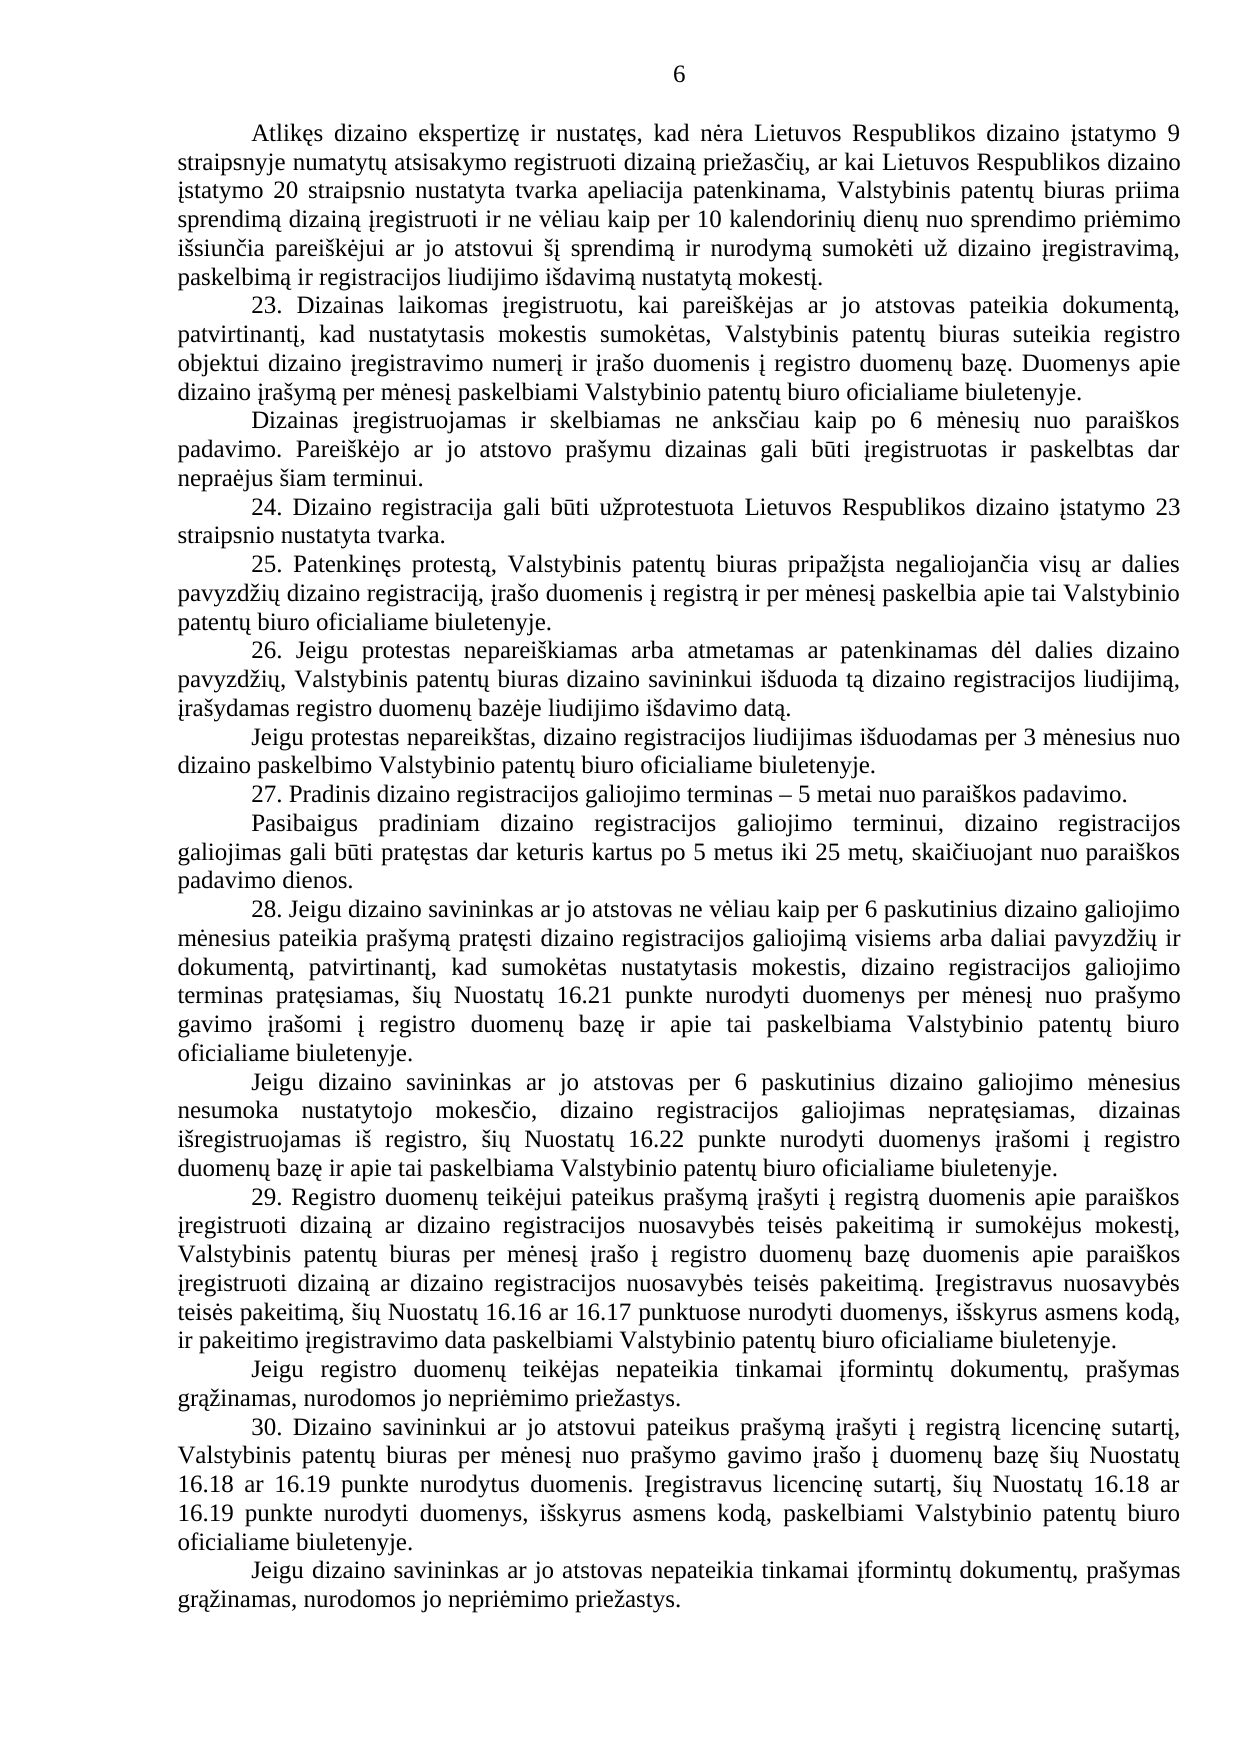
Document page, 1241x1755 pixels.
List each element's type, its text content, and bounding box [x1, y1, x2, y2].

text Jeigu dizaino savininkas ar jo atstovas nepateikia tinkamai įformintų dokumentų, prašymas grąžinamas, nurodomos jo nepriėmimo priežastys. [177, 1556, 1181, 1613]
text Jeigu dizaino savininkas ar jo atstovas per 6 paskutinius dizaino galiojimo mėnesius nesumoka nustatytojo mokesčio, dizaino registracijos galiojimas nepratęsiamas, dizainas išregistruojamas iš registro, šių Nuostatų 16.22 punkte nurodyti duomenys įrašomi į registro duomenų bazę ir apie tai paskelbiama Valstybinio patentų biuro oficialiame biuletenyje. [177, 1067, 1181, 1182]
text Pasibaigus pradiniam dizaino registracijos galiojimo terminui, dizaino registracijos galiojimas gali būti pratęstas dar keturis kartus po 5 metus iki 25 metų, skaičiuojant nuo paraiškos padavimo dienos. [177, 808, 1181, 894]
text 28. Jeigu dizaino savininkas ar jo atstovas ne vėliau kaip per 6 paskutinius dizaino galiojimo mėnesius pateikia prašymą pratęsti dizaino registracijos galiojimą visiems arba daliai pavyzdžių ir dokumentą, patvirtinantį, kad sumokėtas nustatytasis mokestis, dizaino registracijos galiojimo terminas pratęsiamas, šių Nuostatų 16.21 punkte nurodyti duomenys per mėnesį nuo prašymo gavimo įrašomi į registro duomenų bazę ir apie tai paskelbiama Valstybinio patentų biuro oficialiame biuletenyje. [177, 894, 1181, 1067]
text Dizainas įregistruojamas ir skelbiamas ne anksčiau kaip po 6 mėnesių nuo paraiškos padavimo. Pareiškėjo ar jo atstovo prašymu dizainas gali būti įregistruotas ir paskelbtas dar nepraėjus šiam terminui. [177, 406, 1181, 492]
text 24. Dizaino registracija gali būti užprotestuota Lietuvos Respublikos dizaino įstatymo 23 straipsnio nustatyta tvarka. [177, 492, 1181, 549]
text 30. Dizaino savininkui ar jo atstovui pateikus prašymą įrašyti į registrą licencinę sutartį, Valstybinis patentų biuras per mėnesį nuo prašymo gavimo įrašo į duomenų bazę šių Nuostatų 16.18 ar 16.19 punkte nurodytus duomenis. Įregistravus licencinę sutartį, šių Nuostatų 16.18 ar 16.19 punkte nurodyti duomenys, išskyrus asmens kodą, paskelbiami Valstybinio patentų biuro oficialiame biuletenyje. [177, 1412, 1181, 1556]
text Jeigu registro duomenų teikėjas nepateikia tinkamai įformintų dokumentų, prašymas grąžinamas, nurodomos jo nepriėmimo priežastys. [177, 1354, 1181, 1412]
text 23. Dizainas laikomas įregistruotu, kai pareiškėjas ar jo atstovas pateikia dokumentą, patvirtinantį, kad nustatytasis mokestis sumokėtas, Valstybinis patentų biuras suteikia registro objektui dizaino įregistravimo numerį ir įrašo duomenis į registro duomenų bazę. Duomenys apie dizaino įrašymą per mėnesį paskelbiami Valstybinio patentų biuro oficialiame biuletenyje. [177, 291, 1181, 406]
text 26. Jeigu protestas nepareiškiamas arba atmetamas ar patenkinamas dėl dalies dizaino pavyzdžių, Valstybinis patentų biuras dizaino savininkui išduoda tą dizaino registracijos liudijimą, įrašydamas registro duomenų bazėje liudijimo išdavimo datą. [177, 636, 1181, 722]
text Jeigu protestas nepareikštas, dizaino registracijos liudijimas išduodamas per 3 mėnesius nuo dizaino paskelbimo Valstybinio patentų biuro oficialiame biuletenyje. [177, 722, 1181, 779]
text 29. Registro duomenų teikėjui pateikus prašymą įrašyti į registrą duomenis apie paraiškos įregistruoti dizainą ar dizaino registracijos nuosavybės teisės pakeitimą ir sumokėjus mokestį, Valstybinis patentų biuras per mėnesį įrašo į registro duomenų bazę duomenis apie paraiškos įregistruoti dizainą ar dizaino registracijos nuosavybės teisės pakeitimą. Įregistravus nuosavybės teisės pakeitimą, šių Nuostatų 16.16 ar 16.17 punktuose nurodyti duomenys, išskyrus asmens kodą, ir pakeitimo įregistravimo data paskelbiami Valstybinio patentų biuro oficialiame biuletenyje. [177, 1182, 1181, 1354]
text Atlikęs dizaino ekspertizę ir nustatęs, kad nėra Lietuvos Respublikos dizaino įstatymo 9 straipsnyje numatytų atsisakymo registruoti dizainą priežasčių, ar kai Lietuvos Respublikos dizaino įstatymo 20 straipsnio nustatyta tvarka apeliacija patenkinama, Valstybinis patentų biuras priima sprendimą dizainą įregistruoti ir ne vėliau kaip per 10 kalendorinių dienų nuo sprendimo priėmimo išsiunčia pareiškėjui ar jo atstovui šį sprendimą ir nurodymą sumokėti už dizaino įregistravimą, paskelbimą ir registracijos liudijimo išdavimą nustatytą mokestį. [177, 118, 1181, 291]
text 27. Pradinis dizaino registracijos galiojimo terminas – 5 metai nuo paraiškos padavimo. [177, 779, 1181, 808]
text 25. Patenkinęs protestą, Valstybinis patentų biuras pripažįsta negaliojančia visų ar dalies pavyzdžių dizaino registraciją, įrašo duomenis į registrą ir per mėnesį paskelbia apie tai Valstybinio patentų biuro oficialiame biuletenyje. [177, 549, 1181, 636]
